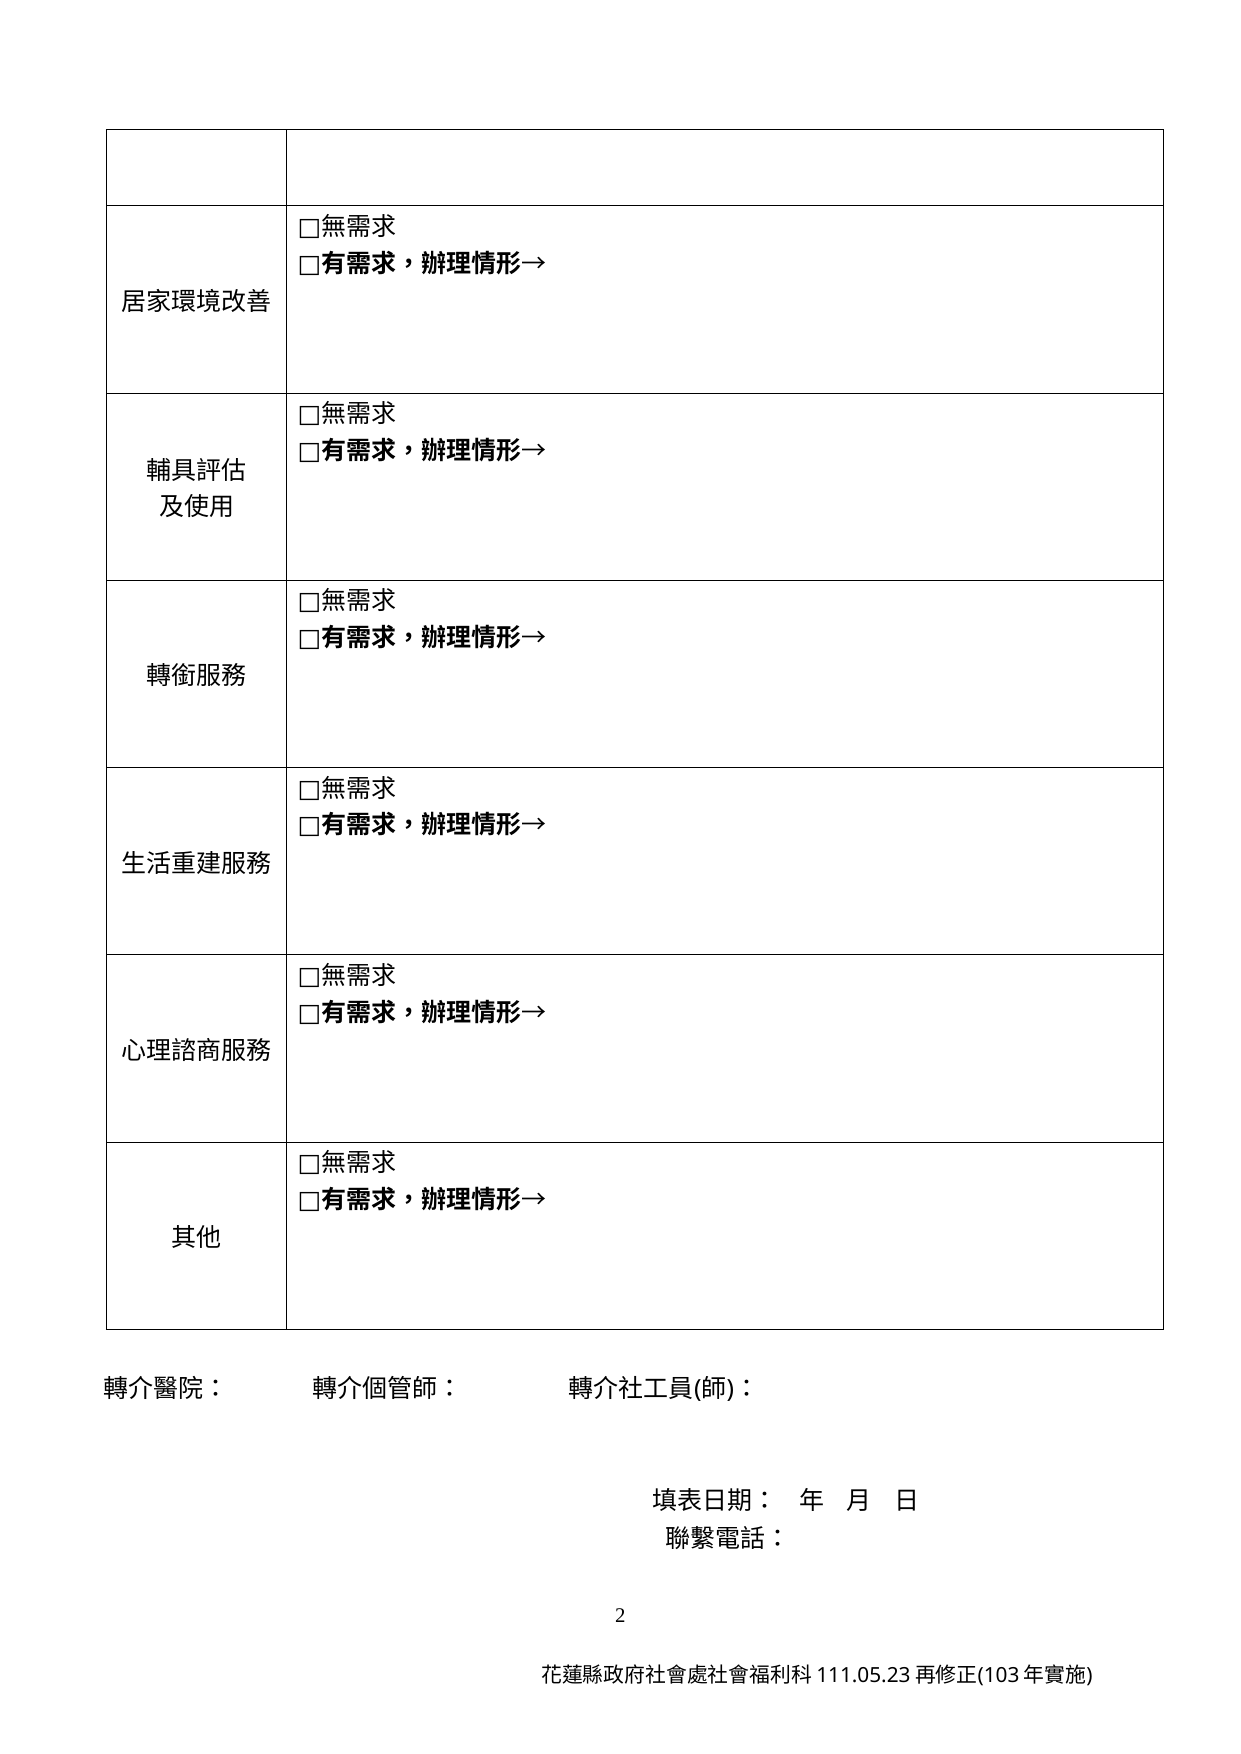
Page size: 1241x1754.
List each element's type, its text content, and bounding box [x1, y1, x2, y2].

table_cell 輔具評估 及使用 [107, 394, 286, 580]
text 填表日期： 年 月 日 [118, 1480, 1122, 1517]
table_cell □無需求 □有需求，辦理情形→ [287, 581, 1163, 767]
table_cell 心理諮商服務 [107, 955, 286, 1142]
table_cell 生活重建服務 [107, 768, 286, 954]
table_cell □無需求 □有需求，辦理情形→ [287, 955, 1163, 1142]
table_cell □無需求 □有需求，辦理情形→ [287, 206, 1163, 392]
table_cell □無需求 □有需求，辦理情形→ [287, 768, 1163, 954]
table_cell 轉銜服務 [107, 581, 286, 767]
table_cell □無需求 □有需求，辦理情形→ [287, 394, 1163, 580]
table_cell 居家環境改善 [107, 206, 286, 392]
text 聯繫電話： [118, 1517, 1122, 1555]
table_cell 其他 [107, 1143, 286, 1329]
text 轉介醫院： 轉介個管師： 轉介社工員(師)： [103, 1367, 1122, 1405]
table_cell □無需求 □有需求，辦理情形→ [287, 1143, 1163, 1329]
table_cell [287, 130, 1163, 205]
table_cell [107, 130, 286, 205]
